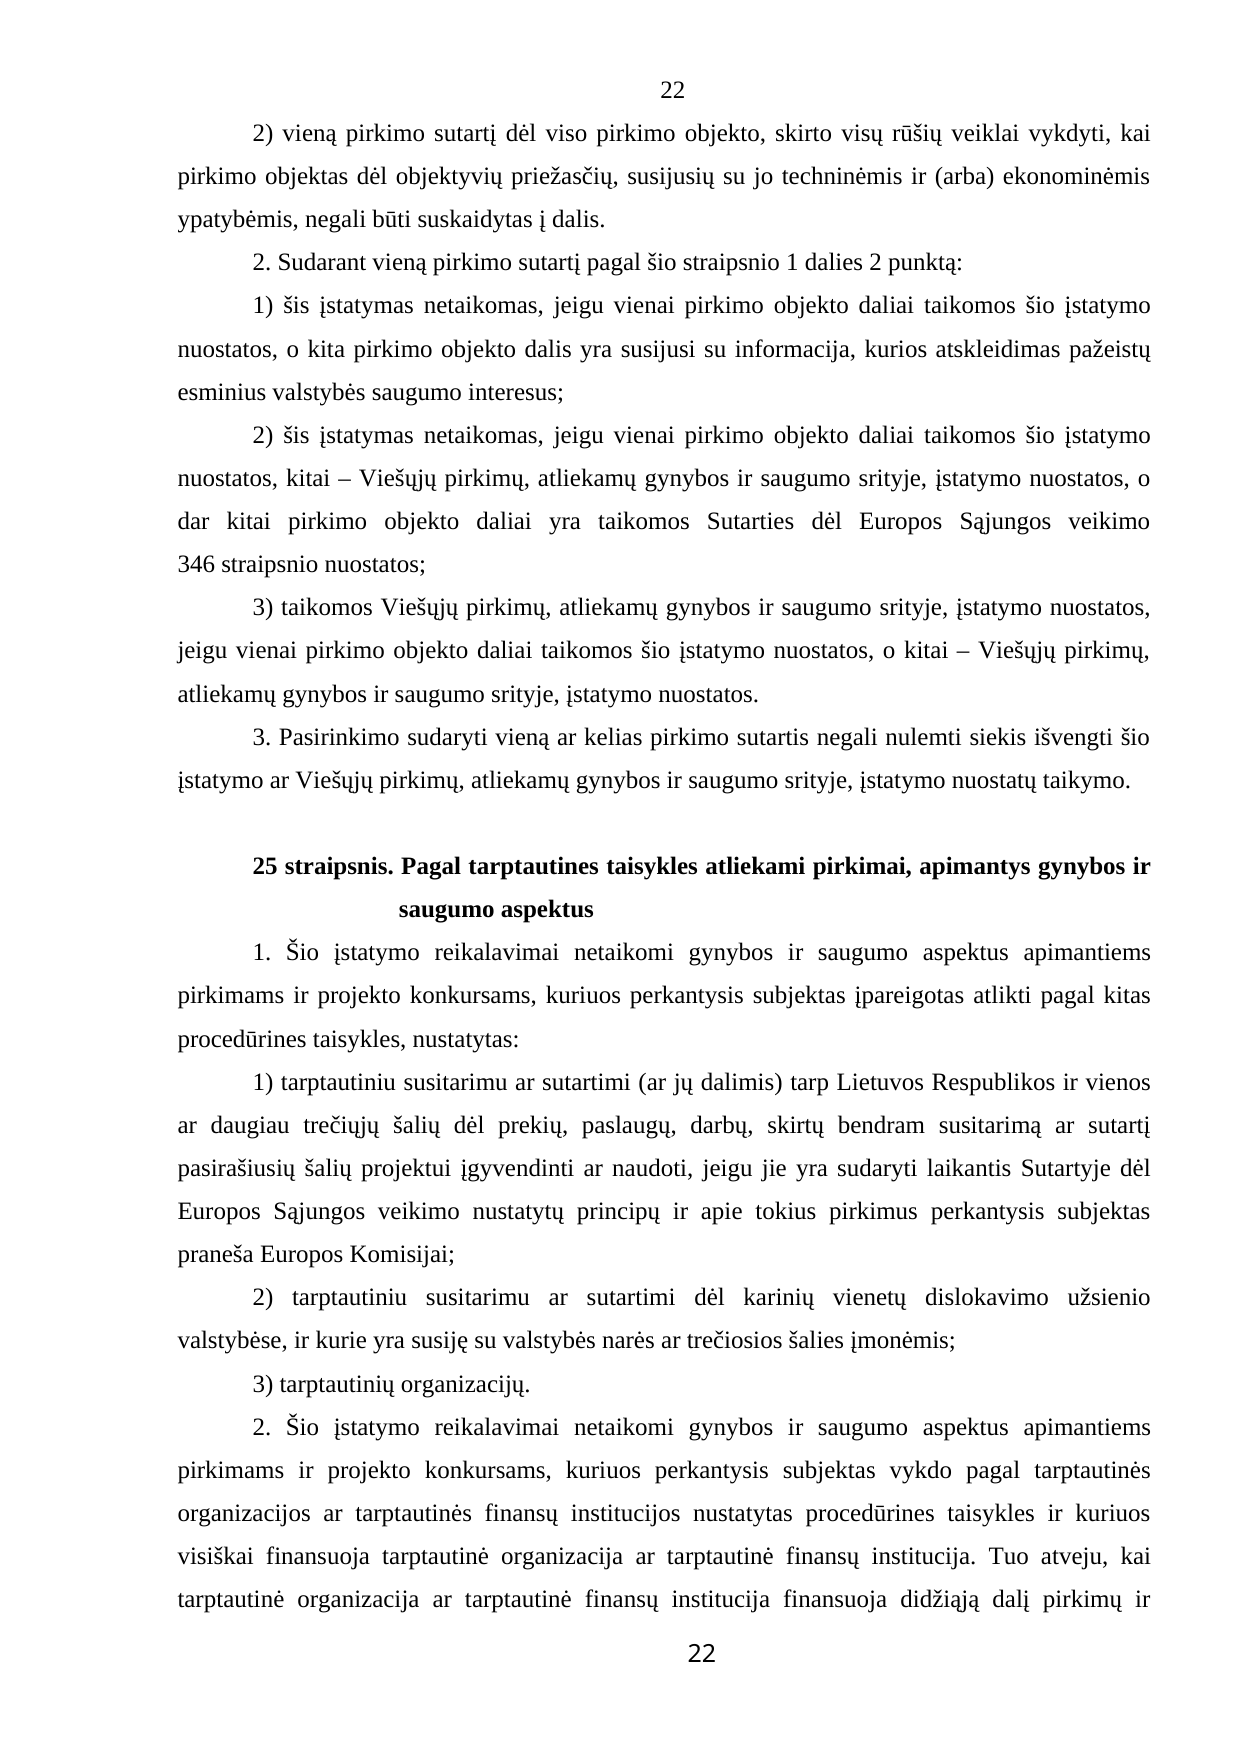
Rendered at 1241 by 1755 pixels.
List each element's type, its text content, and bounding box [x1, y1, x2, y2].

text 3) taikomos Viešųjų pirkimų, atliekamų gynybos ir saugumo srityje, įstatymo nuostatos, jeigu vienai pirkimo objekto daliai taikomos šio įstatymo nuostatos, o kitai – Viešųjų pirkimų, atliekamų gynybos ir saugumo srityje, įstatymo nuostatos. [177, 592, 1152, 707]
text 2) šis įstatymas netaikomas, jeigu vienai pirkimo objekto daliai taikomos šio įstatymo nuostatos, kitai – Viešųjų pirkimų, atliekamų gynybos ir saugumo srityje, įstatymo nuostatos, o dar kitai pirkimo objekto daliai yra taikomos Sutarties dėl Europos Sąjungos veikimo 346 straipsnio nuostatos; [177, 420, 1152, 578]
text 1. Šio įstatymo reikalavimai netaikomi gynybos ir saugumo aspektus apimantiems pirkimams ir projekto konkursams, kuriuos perkantysis subjektas įpareigotas atlikti pagal kitas procedūrines taisykles, nustatytas: [177, 937, 1152, 1052]
text 1) tarptautiniu susitarimu ar sutartimi (ar jų dalimis) tarp Lietuvos Respublikos ir vienos ar daugiau trečiųjų šalių dėl prekių, paslaugų, darbų, skirtų bendram susitarimą ar sutartį pasirašiusių šalių projektui įgyvendinti ar naudoti, jeigu jie yra sudaryti laikantis Sutartyje dėl Europos Sąjungos veikimo nustatytų principų ir apie tokius pirkimus perkantysis subjektas praneša Europos Komisijai; [177, 1067, 1152, 1268]
text 2) tarptautiniu susitarimu ar sutartimi dėl karinių vienetų dislokavimo užsienio valstybėse, ir kurie yra susiję su valstybės narės ar trečiosios šalies įmonėmis; [177, 1282, 1152, 1354]
text 3. Pasirinkimo sudaryti vieną ar kelias pirkimo sutartis negali nulemti siekis išvengti šio įstatymo ar Viešųjų pirkimų, atliekamų gynybos ir saugumo srityje, įstatymo nuostatų taikymo. [177, 722, 1152, 794]
text 1) šis įstatymas netaikomas, jeigu vienai pirkimo objekto daliai taikomos šio įstatymo nuostatos, o kita pirkimo objekto dalis yra susijusi su informacija, kurios atskleidimas pažeistų esminius valstybės saugumo interesus; [177, 291, 1152, 406]
text 25 straipsnis. Pagal tarptautines taisykles atliekami pirkimai, apimantys gynybos ir saugumo aspektus [252, 851, 1152, 923]
text 2) vieną pirkimo sutartį dėl viso pirkimo objekto, skirto visų rūšių veiklai vykdyti, kai pirkimo objektas dėl objektyvių priežasčių, susijusių su jo techninėmis ir (arba) ekonominėmis ypatybėmis, negali būti suskaidytas į dalis. [177, 118, 1152, 233]
text 2. Sudarant vieną pirkimo sutartį pagal šio straipsnio 1 dalies 2 punktą: [177, 247, 1152, 276]
text 2. Šio įstatymo reikalavimai netaikomi gynybos ir saugumo aspektus apimantiems pirkimams ir projekto konkursams, kuriuos perkantysis subjektas vykdo pagal tarptautinės organizacijos ar tarptautinės finansų institucijos nustatytas procedūrines taisykles ir kuriuos visiškai finansuoja tarptautinė organizacija ar tarptautinė finansų institucija. Tuo atveju, kai tarptautinė organizacija ar tarptautinė finansų institucija finansuoja didžiąją dalį pirkimų ir [177, 1412, 1152, 1613]
text 3) tarptautinių organizacijų. [177, 1369, 1152, 1397]
